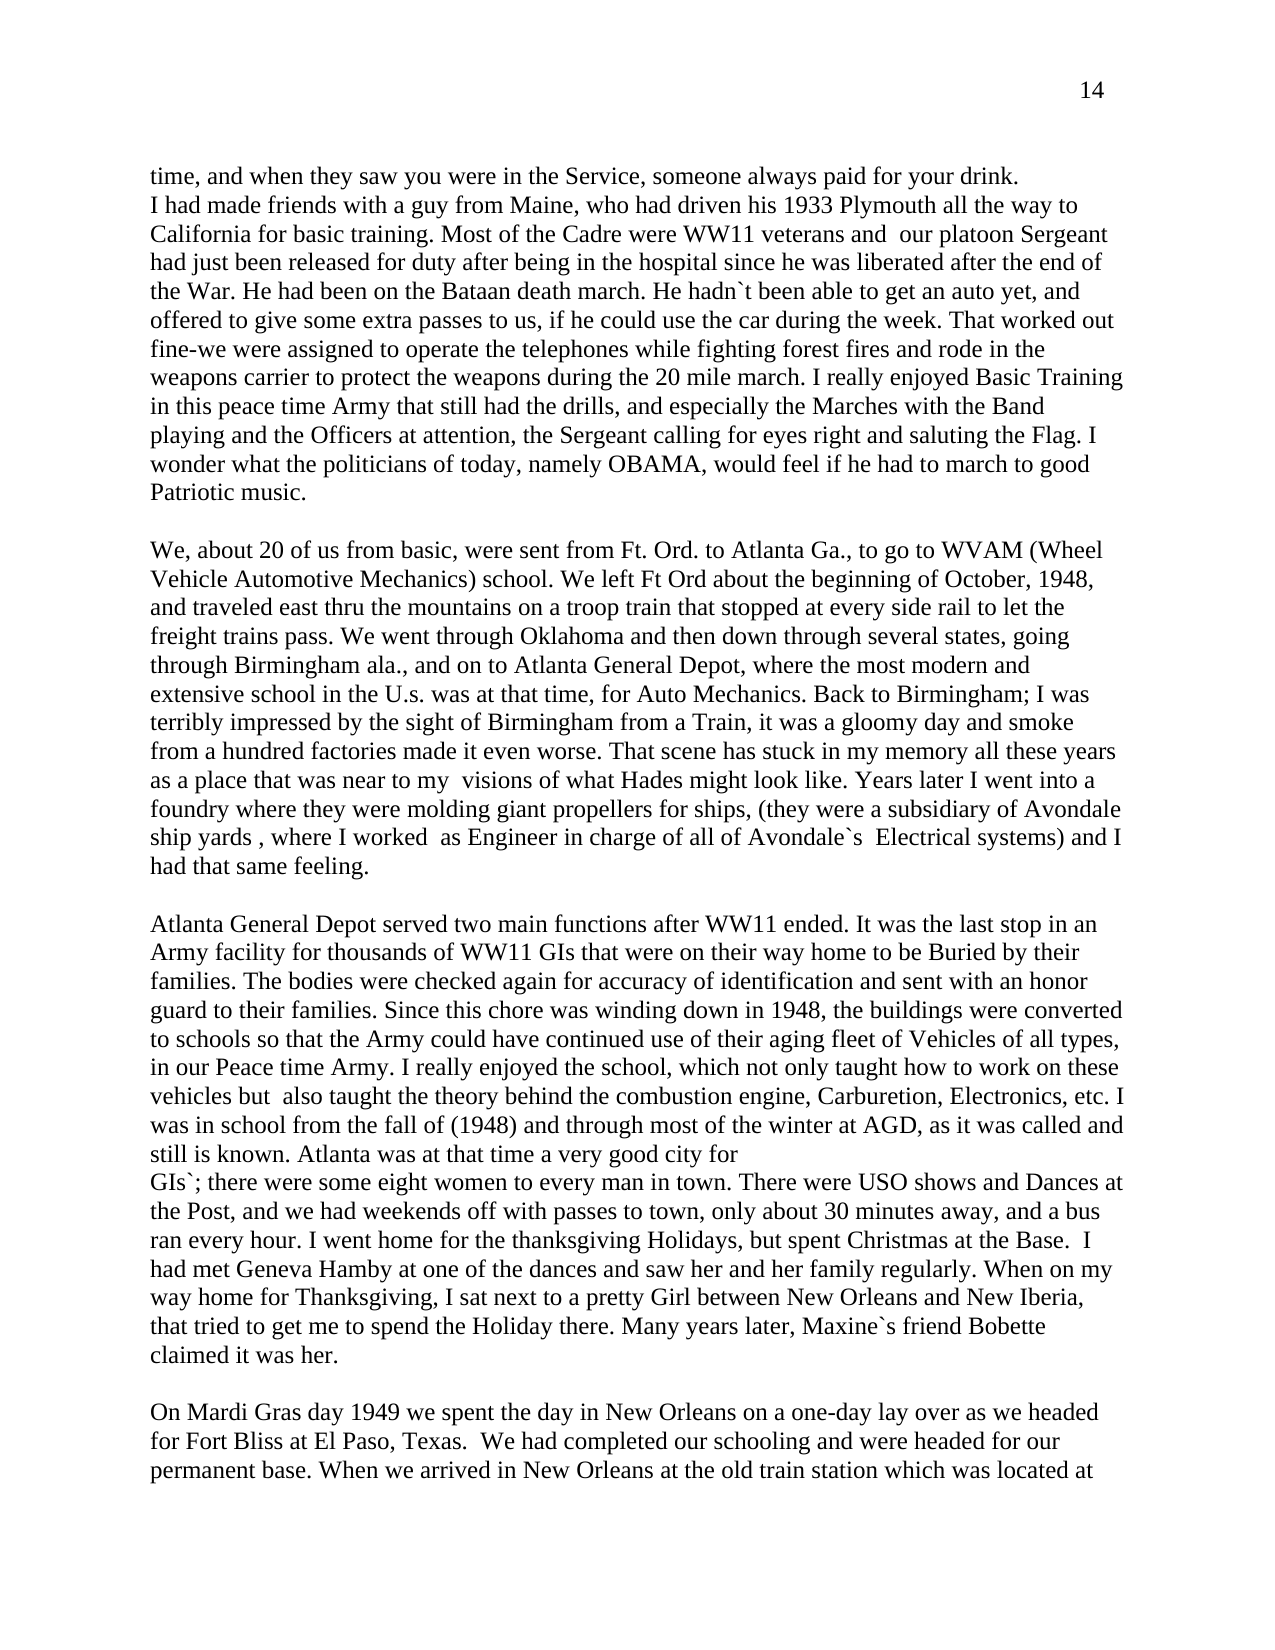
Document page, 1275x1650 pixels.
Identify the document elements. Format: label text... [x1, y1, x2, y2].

text On Mardi Gras day 1949 we spent the day in New Orleans on a one-day lay over as we headed for Fort Bliss at El Paso, Texas. We had completed our schooling and were headed for our permanent base. When we arrived in New Orleans at the old train station which was located at [150, 1397, 1125, 1484]
text I had made friends with a guy from Maine, who had driven his 1933 Plymouth all the way to California for basic training. Most of the Cadre were WW11 veterans and our platoon Sergeant had just been released for duty after being in the hospital since he was liberated after the end of the War. He had been on the Bataan death march. He hadn`t been able to get an auto yet, and offered to give some extra passes to us, if he could use the car during the week. That worked out fine-we were assigned to operate the telephones while fighting forest fires and rode in the weapons carrier to protect the weapons during the 20 mile march. I really enjoyed Basic Training in this peace time Army that still had the drills, and especially the Marches with the Band playing and the Officers at attention, the Sergeant calling for eyes right and saluting the Flag. I wonder what the politicians of today, namely OBAMA, would feel if he had to march to good Patriotic music. [150, 190, 1125, 506]
text We, about 20 of us from basic, were sent from Ft. Ord. to Atlanta Ga., to go to WVAM (Wheel Vehicle Automotive Mechanics) school. We left Ft Ord about the beginning of October, 1948, and traveled east thru the mountains on a troop train that stopped at every side rail to let the freight trains pass. We went through Oklahoma and then down through several states, going through Birmingham ala., and on to Atlanta General Depot, where the most modern and extensive school in the U.s. was at that time, for Auto Mechanics. Back to Birmingham; I was terribly impressed by the sight of Birmingham from a Train, it was a gloomy day and smoke from a hundred factories made it even worse. That scene has stuck in my memory all these years as a place that was near to my visions of what Hades might look like. Years later I went into a foundry where they were molding giant propellers for ships, (they were a subsidiary of Avondale ship yards , where I worked as Engineer in charge of all of Avondale`s Electrical systems) and I had that same feeling. [150, 535, 1125, 880]
text time, and when they saw you were in the Service, someone always paid for your drink. [150, 161, 1125, 190]
text GIs`; there were some eight women to every man in town. There were USO shows and Dances at the Post, and we had weekends off with passes to town, only about 30 minutes away, and a bus ran every hour. I went home for the thanksgiving Holidays, but spent Christmas at the Base. I had met Geneva Hamby at one of the dances and saw her and her family regularly. When on my way home for Thanksgiving, I sat next to a pretty Girl between New Orleans and New Iberia, that tried to get me to spend the Holiday there. Many years later, Maxine`s friend Bobette claimed it was her. [150, 1167, 1125, 1369]
text Atlanta General Depot served two main functions after WW11 ended. It was the last stop in an Army facility for thousands of WW11 GIs that were on their way home to be Buried by their families. The bodies were checked again for accuracy of identification and sent with an honor guard to their families. Since this chore was winding down in 1948, the buildings were converted to schools so that the Army could have continued use of their aging fleet of Vehicles of all types, in our Peace time Army. I really enjoyed the school, which not only taught how to work on these vehicles but also taught the theory behind the combustion engine, Carburetion, Electronics, etc. I was in school from the fall of (1948) and through most of the winter at AGD, as it was called and still is known. Atlanta was at that time a very good city for [150, 909, 1125, 1167]
